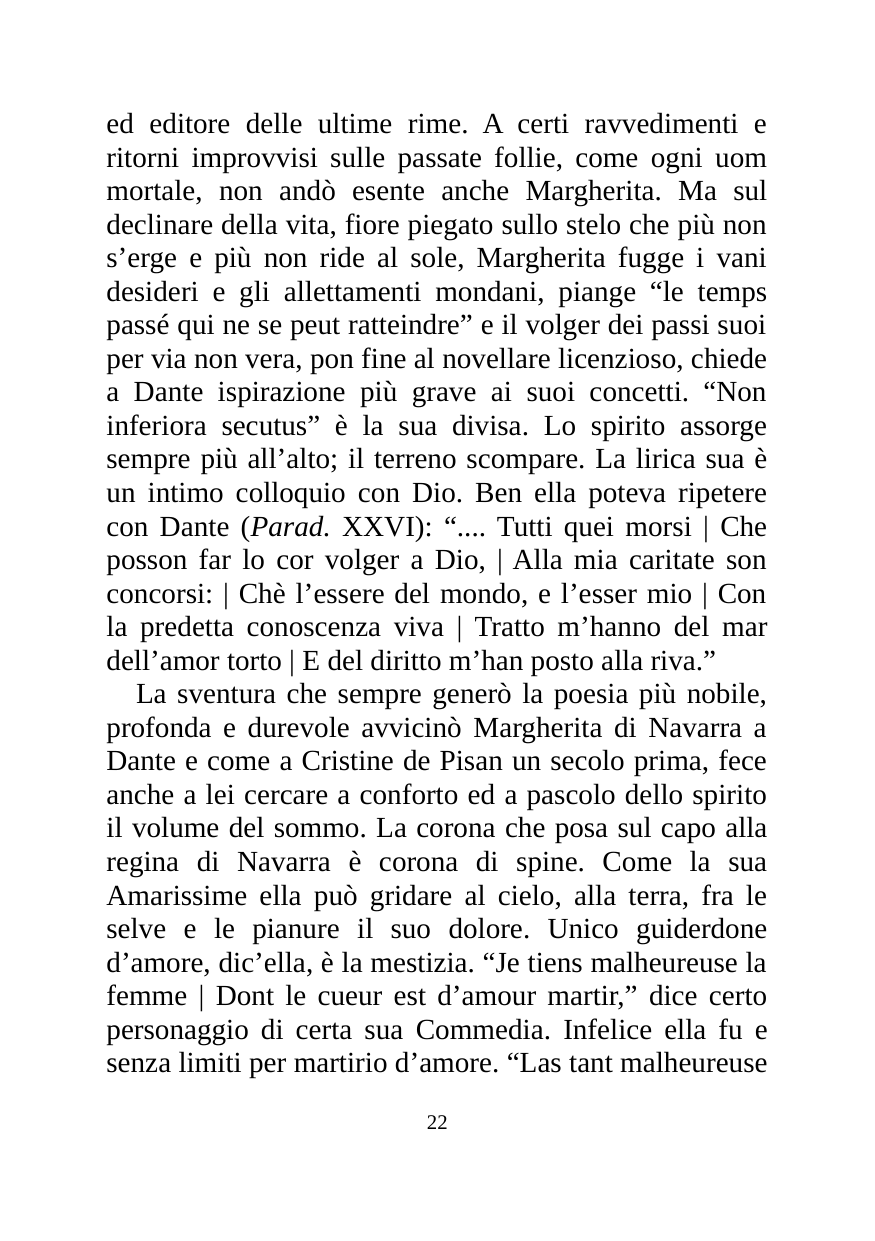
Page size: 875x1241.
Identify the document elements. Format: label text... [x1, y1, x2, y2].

text La sventura che sempre generò la poesia più nobile, profonda e durevole avvicinò Margherita di Navarra a Dante e come a Cristine de Pisan un secolo prima, fece anche a lei cercare a conforto ed a pascolo dello spirito il volume del sommo. La corona che posa sul capo alla regina di Navarra è corona di spine. Come la sua Amarissime ella può gridare al cielo, alla terra, fra le selve e le pianure il suo dolore. Unico guiderdone d’amore, dic’ella, è la mestizia. “Je tiens malheureuse la femme | Dont le cueur est d’amour martir,” dice certo personaggio di certa sua Commedia. Infelice ella fu e senza limiti per martirio d’amore. “Las tant malheureuse [106, 676, 768, 1079]
text ed editore delle ultime rime. A certi ravvedimenti e ritorni improvvisi sulle passate follie, come ogni uom mortale, non andò esente anche Margherita. Ma sul declinare della vita, fiore piegato sullo stelo che più non s’erge e più non ride al sole, Margherita fugge i vani desideri e gli allettamenti mondani, piange “le temps passé qui ne se peut ratteindre” e il volger dei passi suoi per via non vera, pon fine al novellare licenzioso, chiede a Dante ispirazione più grave ai suoi concetti. “Non inferiora secutus” è la sua divisa. Lo spirito assorge sempre più all’alto; il terreno scompare. La lirica sua è un intimo colloquio con Dio. Ben ella poteva ripetere con Dante (Parad. XXVI): “.... Tutti quei morsi | Che posson far lo cor volger a Dio, | Alla mia caritate son concorsi: | Chè l’essere del mondo, e l’esser mio | Con la predetta conoscenza viva | Tratto m’hanno del mar dell’amor torto | E del diritto m’han posto alla riva.” [106, 106, 768, 676]
